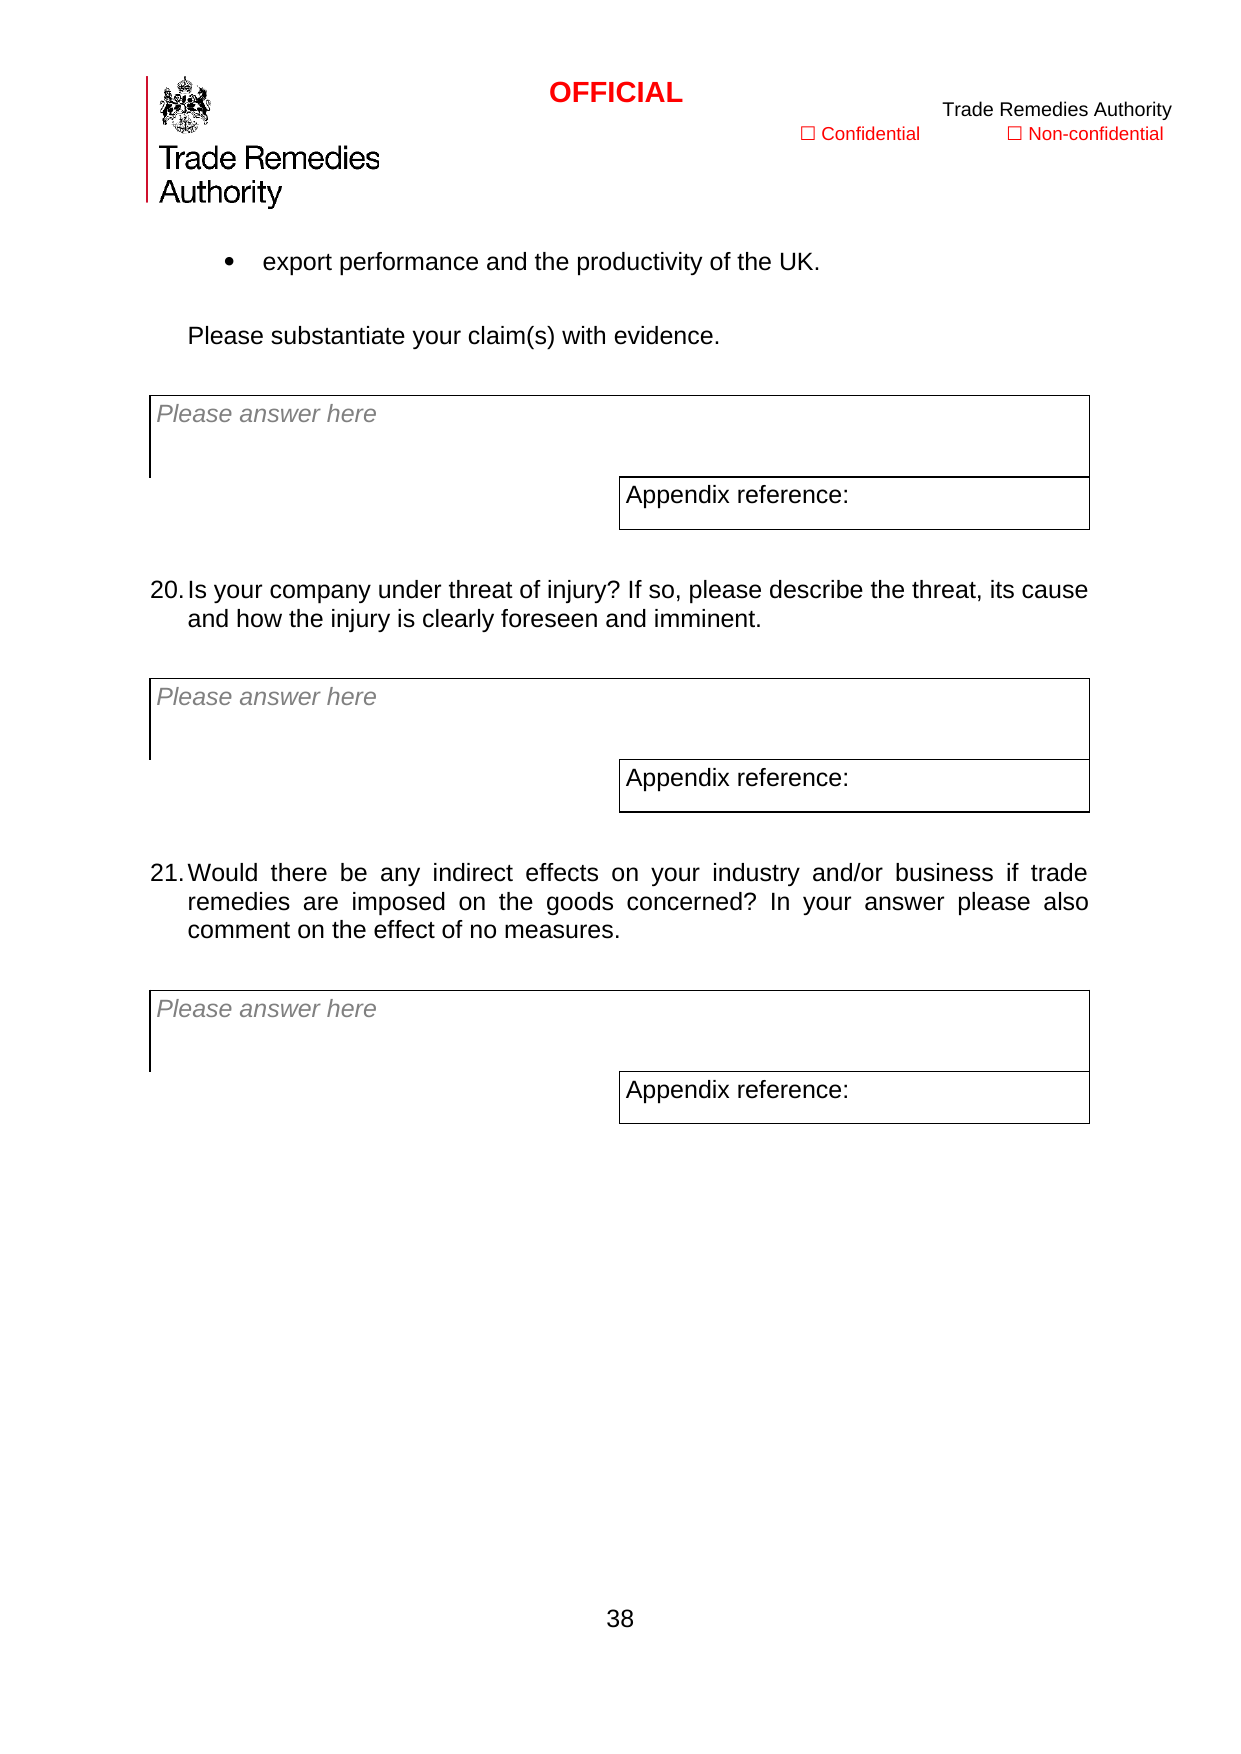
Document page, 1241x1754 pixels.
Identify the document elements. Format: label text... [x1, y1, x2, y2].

table_header Please answer here [151, 679, 1089, 759]
table_cell [150, 1072, 619, 1123]
table_header Please answer here [151, 396, 1089, 476]
table_cell [150, 760, 619, 811]
table_cell [150, 478, 619, 529]
table_cell Appendix reference: [620, 1072, 1089, 1123]
table_header Please answer here [151, 991, 1089, 1071]
table_cell Appendix reference: [620, 478, 1089, 529]
list Would there be any indirect effects on your industry and/or business if trade remedies are imposed on the goods concerned? In your answer please also comment on the effect of no measures. [150, 858, 1090, 944]
text Please substantiate your claim(s) with evidence. [187, 321, 1090, 350]
list export performance and the productivity of the UK. [225, 247, 1090, 276]
list Is your company under threat of injury? If so, please describe the threat, its cause and how the injury is clearly foreseen and imminent. [150, 575, 1090, 633]
table_cell Appendix reference: [620, 760, 1089, 811]
